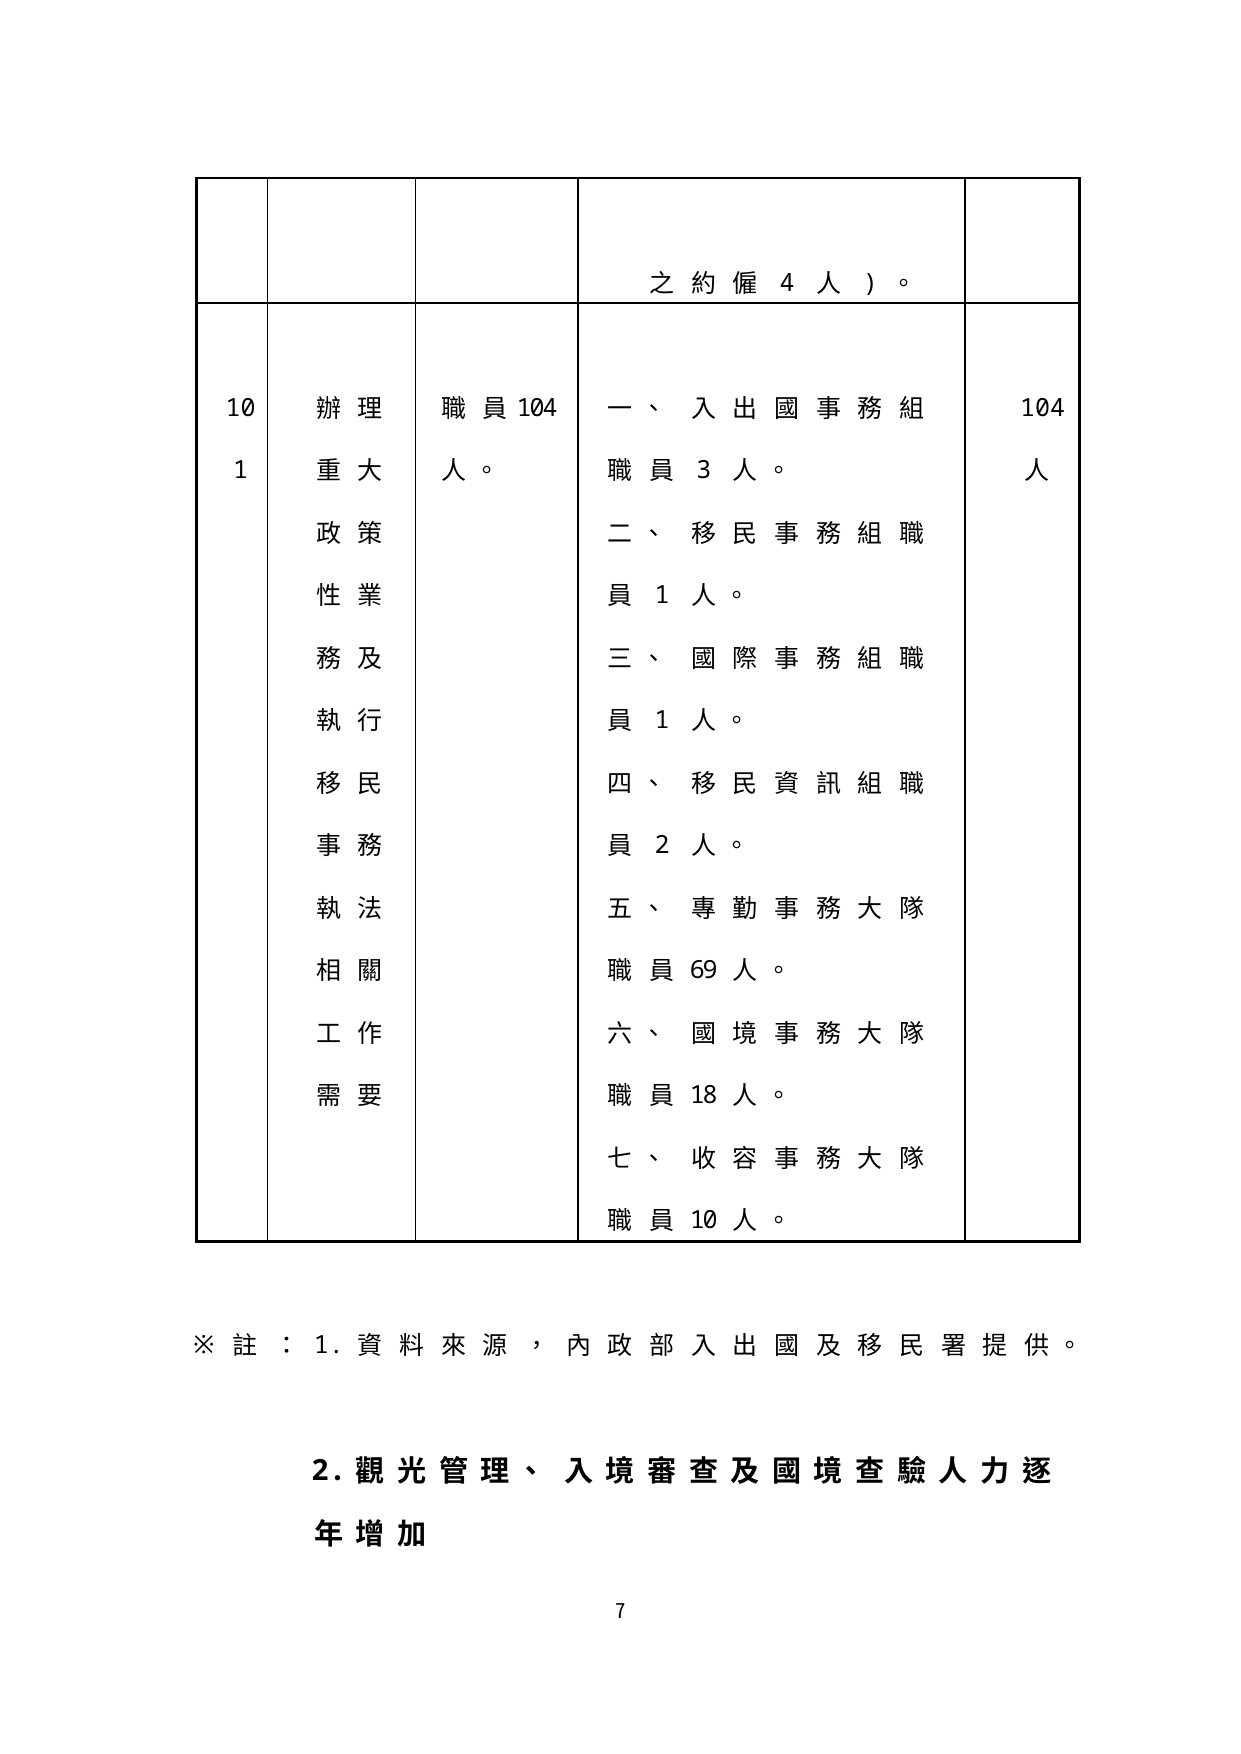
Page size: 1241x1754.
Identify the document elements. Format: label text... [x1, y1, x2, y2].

table_cell 104人 [966, 304, 1078, 1240]
table_cell [198, 179, 267, 302]
table_cell 辦理重大政策性業務及執行移民事務執法相關工作需要 [268, 304, 415, 1240]
table_cell [416, 179, 577, 302]
table_cell [268, 179, 415, 302]
table_cell 一、入出國事務組職員3人。 二、移民事務組職員1人。 三、國際事務組職員1人。 四、移民資訊組職員2人。 五、專勤事務大隊職員69人。 六、國境事務大隊職員18人。 七、收容事務大隊職員10人。 [579, 304, 964, 1240]
text 2.觀光管理、入境審查及國境查驗人力逐年增加 [271, 1427, 1058, 1552]
table_cell 之約僱4人)。 [579, 179, 964, 302]
text ※註：1.資料來源，內政部入出國及移民署提供。 [183, 1302, 1058, 1365]
table_cell 101 [198, 304, 267, 1240]
table_cell [966, 179, 1078, 302]
table_cell 職員104人。 [416, 304, 577, 1240]
